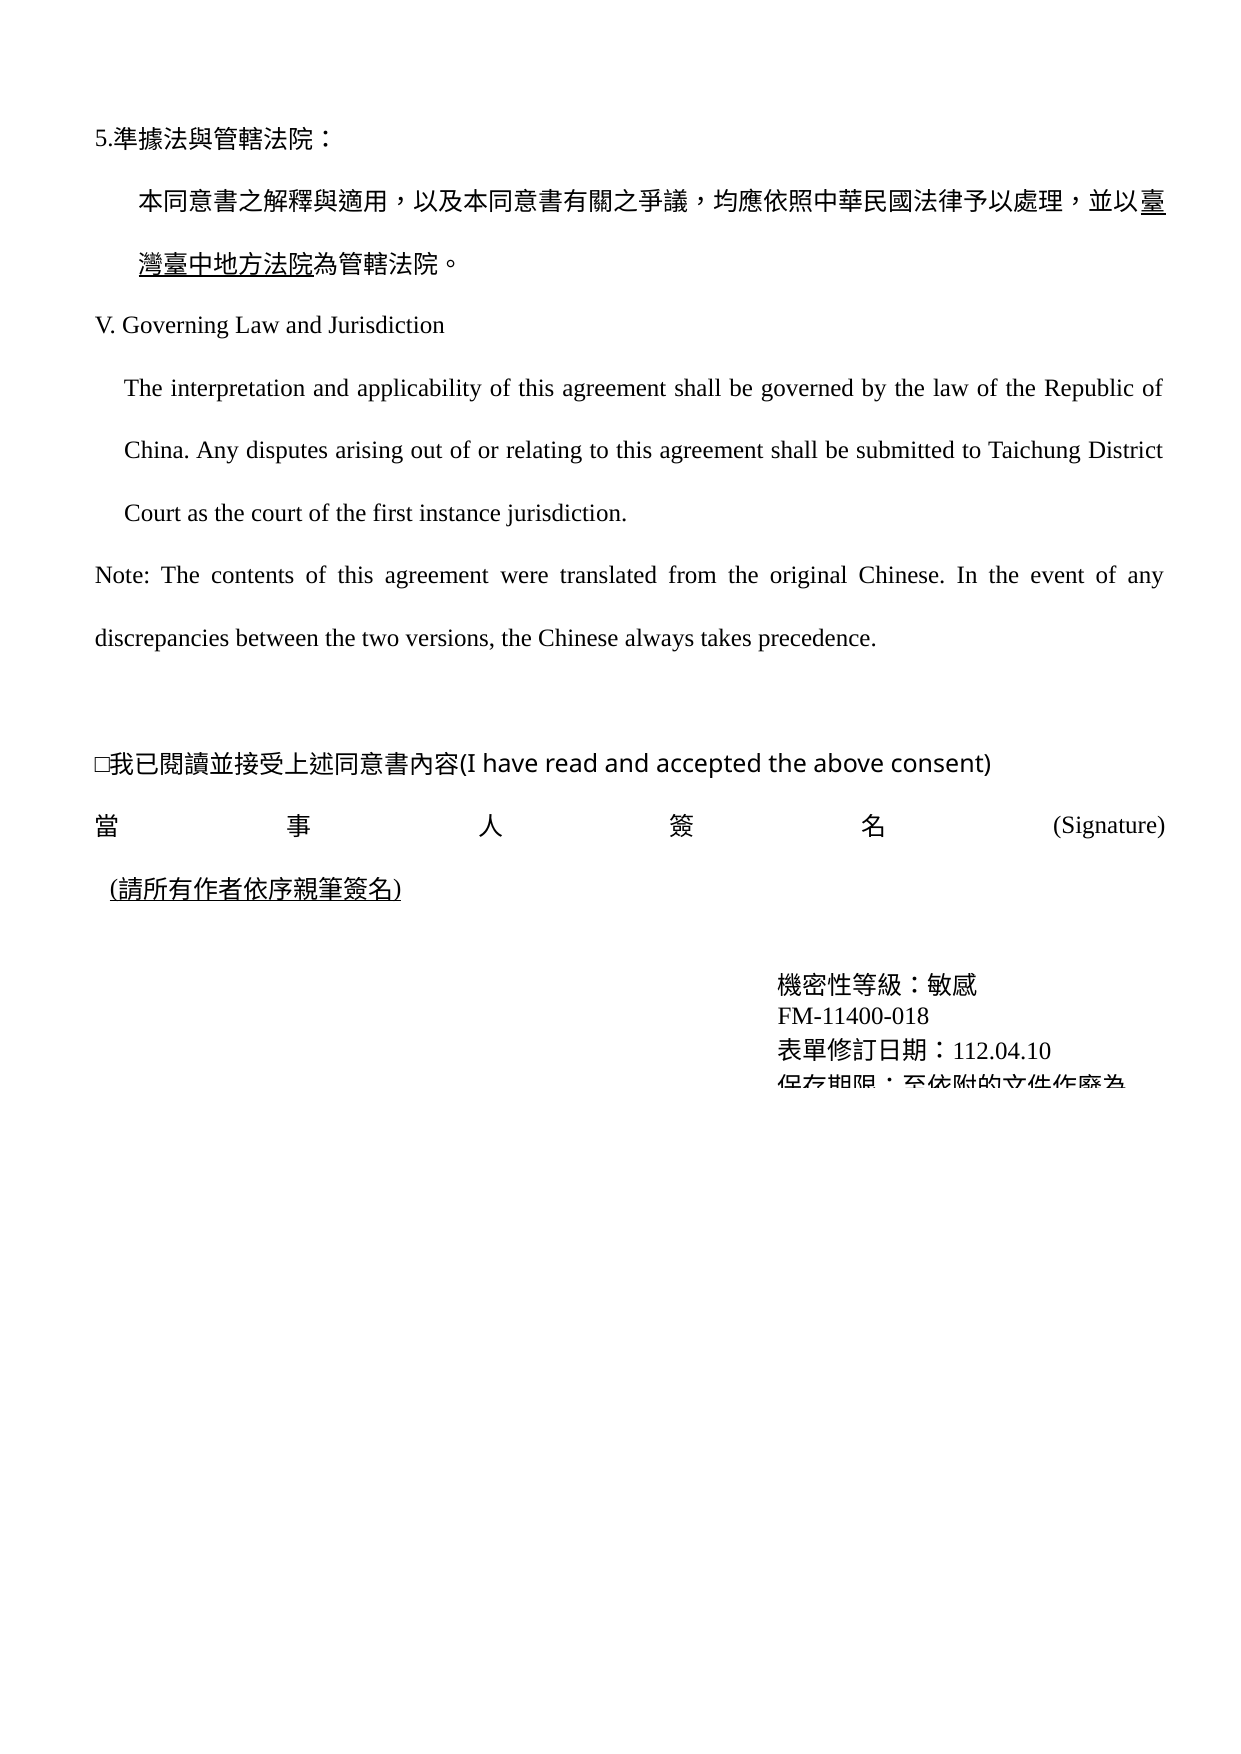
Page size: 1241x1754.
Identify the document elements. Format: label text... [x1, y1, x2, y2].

text 當事人簽名(Signature) □(請所有作者依序親筆簽名) [762, 958, 1159, 1095]
text The interpretation and applicability of this agreement shall be governed by the law of the Republic of China. Any disputes arising out of or relating to this agreement shall be submitted to Taichung District Court as the court of the first instance jurisdiction. [124, 346, 1165, 533]
text Note: The contents of this agreement were translated from the original Chinese. In the event of any discrepancies between the two versions, the Chinese always takes precedence. [94, 533, 1165, 658]
text 當事人簽名(Signature) □(請所有作者依序親筆簽名) [94, 783, 1165, 908]
text 本同意書之解釋與適用，以及本同意書有關之爭議，均應依照中華民國法律予以處理，並以臺灣臺中地方法院為管轄法院。 [138, 158, 1165, 283]
text 表單修訂日期：112.04.10 [777, 1030, 1144, 1066]
text 5.準據法與管轄法院： [94, 96, 1165, 158]
text FM-11400-018 [777, 1001, 1144, 1030]
text V. Governing Law and Jurisdiction [94, 283, 1165, 346]
text 保存期限：至依附的文件作廢為止 [777, 1066, 1144, 1087]
text □我已閱讀並接受上述同意書內容(I have read and accepted the above consent) [94, 721, 1165, 783]
text 機密性等級：敏感 [777, 965, 1144, 1001]
